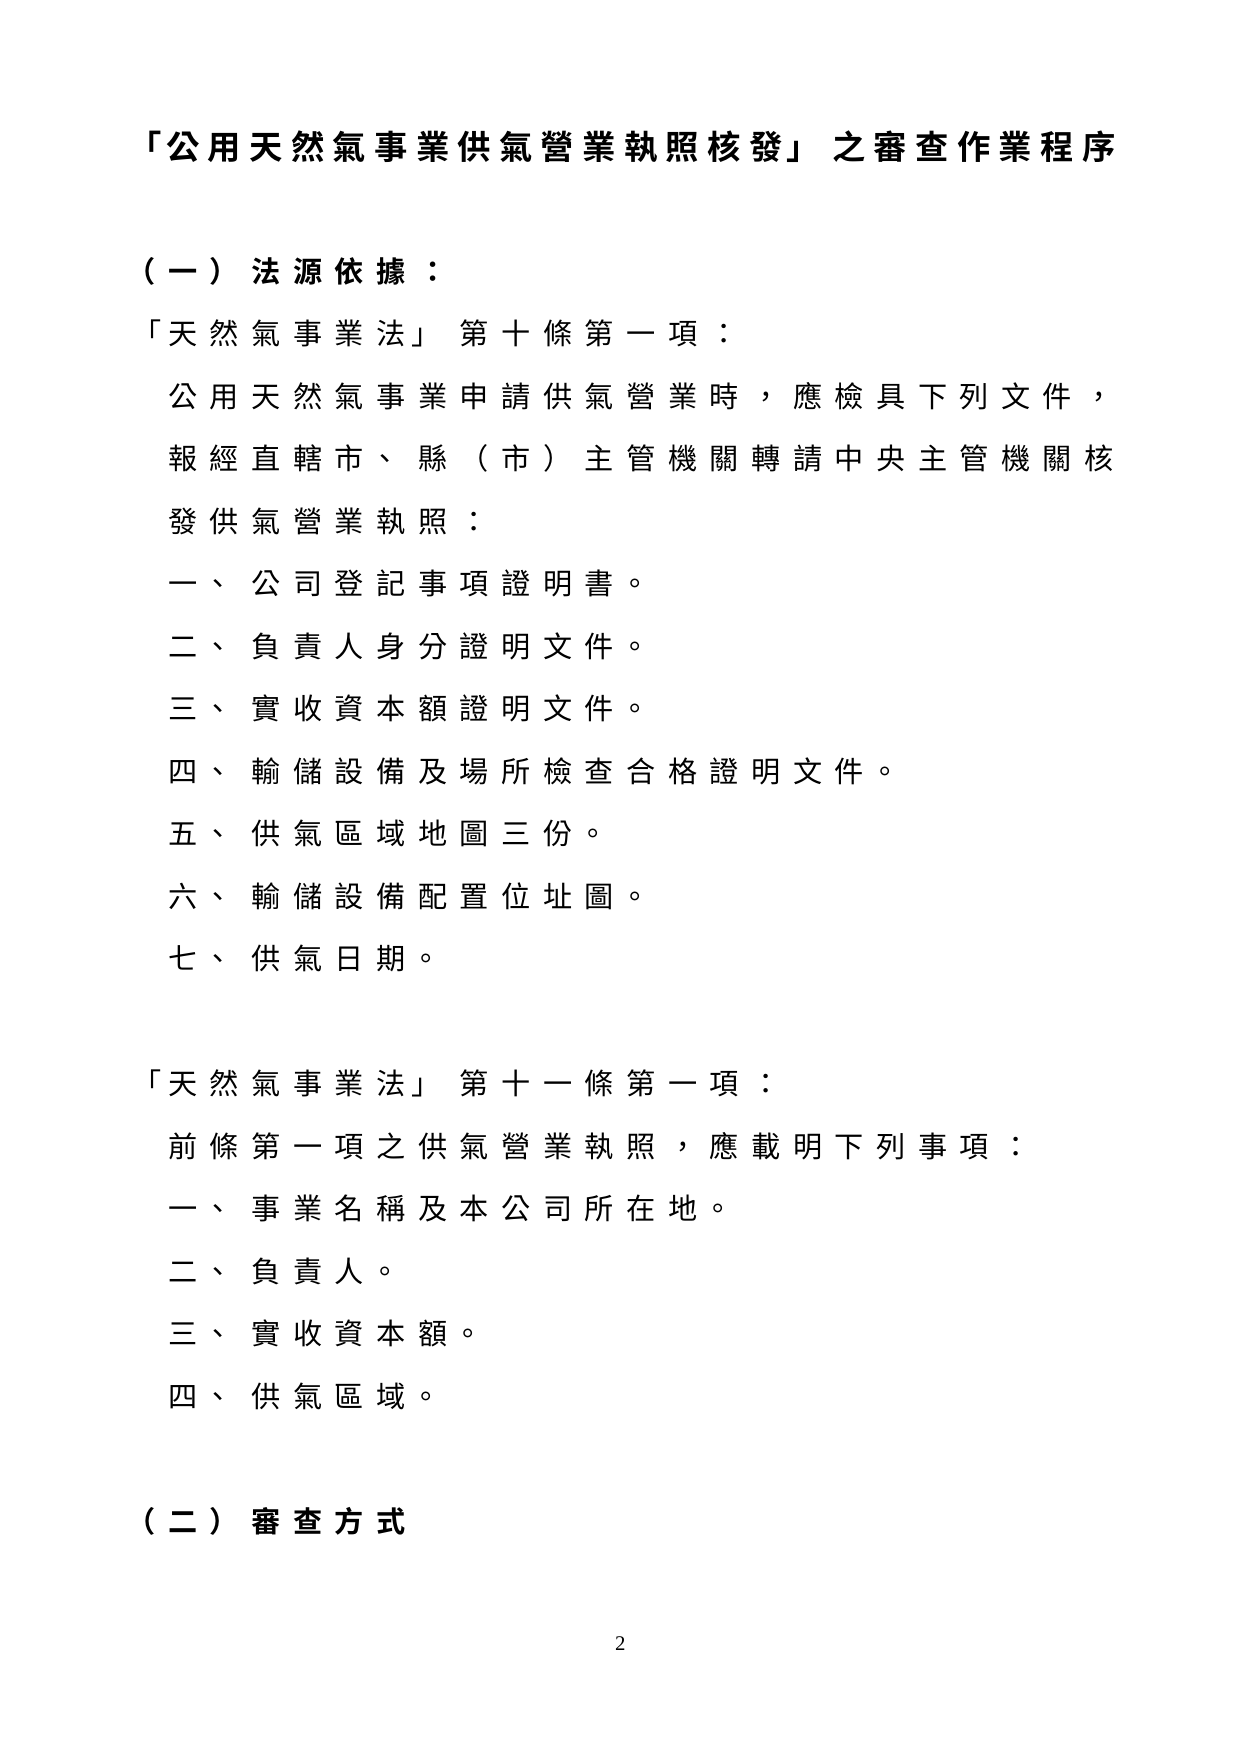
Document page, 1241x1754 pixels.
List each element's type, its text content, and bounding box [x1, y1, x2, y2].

text 「公用天然氣事業供氣營業執照核發」之審查作業程序 [120, 103, 1120, 165]
text 公用天然氣事業申請供氣營業時，應檢具下列文件，報經直轄市、縣（市）主管機關轉請中央主管機關核發供氣營業執照： [149, 353, 1120, 540]
text 三、實收資本額證明文件。 [149, 665, 1120, 728]
text 四、供氣區域。 [149, 1353, 1120, 1415]
text 一、公司登記事項證明書。 [149, 540, 1120, 603]
text 五、供氣區域地圖三份。 [149, 790, 1120, 853]
text 七、供氣日期。 [149, 915, 1120, 978]
text 一、事業名稱及本公司所在地。 [149, 1165, 1120, 1228]
text 三、實收資本額。 [149, 1290, 1120, 1353]
text （一）法源依據： [120, 228, 1120, 290]
text 「天然氣事業法」第十一條第一項： [120, 1040, 1120, 1103]
text 二、負責人身分證明文件。 [149, 603, 1120, 665]
text 「天然氣事業法」第十條第一項： [120, 290, 1120, 353]
text （二）審查方式 [120, 1478, 1120, 1540]
text 六、輸儲設備配置位址圖。 [149, 853, 1120, 915]
text 四、輸儲設備及場所檢查合格證明文件。 [149, 728, 1120, 790]
text 二、負責人。 [149, 1228, 1120, 1290]
text 前條第一項之供氣營業執照，應載明下列事項： [149, 1103, 1120, 1165]
